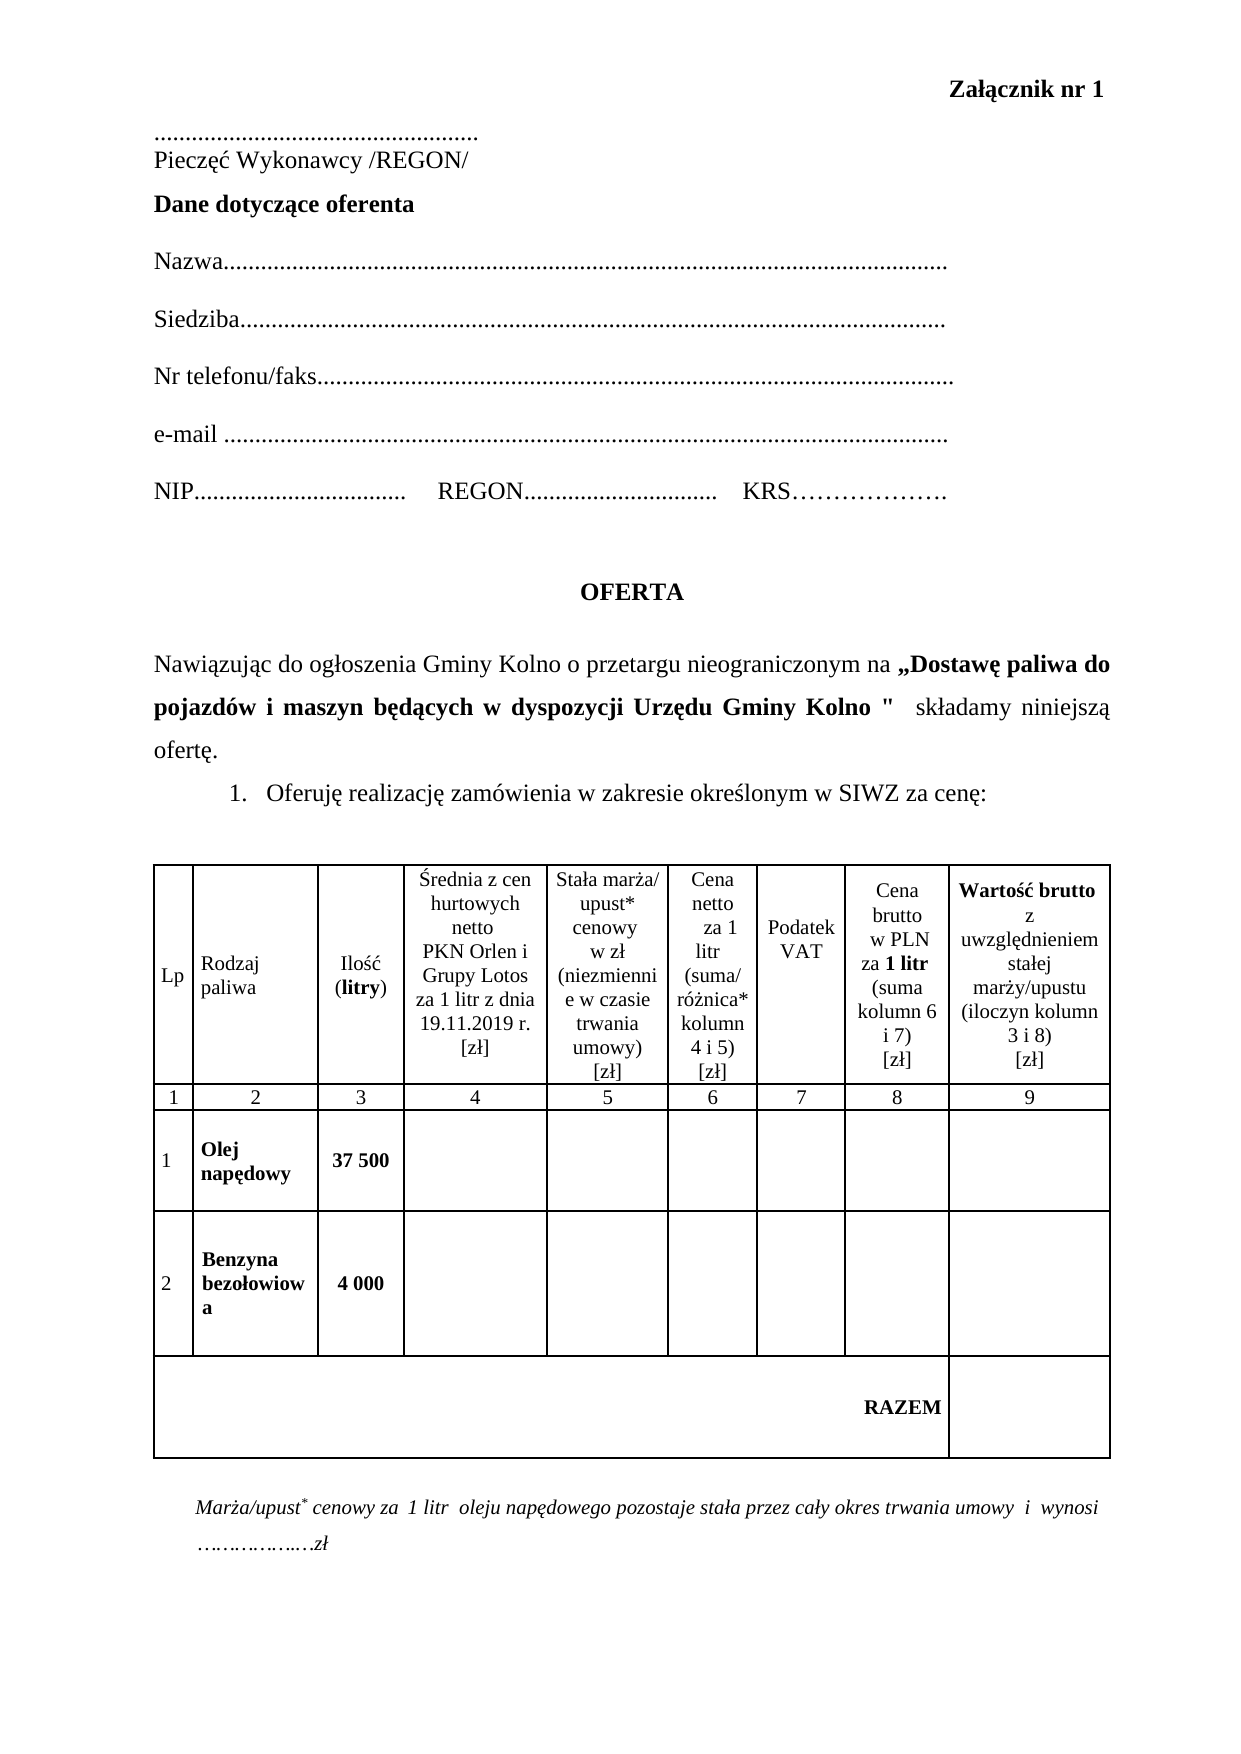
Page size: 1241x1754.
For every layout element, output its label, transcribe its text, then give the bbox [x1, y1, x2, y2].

table_cell [950, 1111, 1109, 1210]
table_cell 37 500 [319, 1111, 403, 1210]
text Marża/upust* cenowy za 1 litr oleju napędowego pozostaje stała przez cały okres trwania umowy i wynosi …………….…zł [153, 1495, 1110, 1555]
table_cell [669, 1212, 756, 1355]
table_cell [846, 1111, 948, 1210]
text e-mail .................................................................................................................... [153, 419, 1110, 447]
text NIP.................................. REGON............................... KRS………………. [153, 476, 1110, 505]
table_header Rodzaj paliwa [194, 866, 317, 1083]
table_header Lp [155, 866, 192, 1083]
subtitle OFERTA [153, 577, 1110, 606]
table_cell 7 [758, 1085, 844, 1109]
table_cell [405, 1111, 546, 1210]
table_cell [758, 1111, 844, 1210]
table_cell [548, 1212, 667, 1355]
table_cell RAZEM [155, 1357, 948, 1457]
table_cell 6 [669, 1085, 756, 1109]
table_cell 9 [950, 1085, 1109, 1109]
text Nawiązując do ogłoszenia Gminy Kolno o przetargu nieograniczonym na „Dostawę paliwa do pojazdów i maszyn będących w dyspozycji Urzędu Gminy Kolno " składamy niniejszą ofertę. [153, 649, 1110, 764]
table_cell 8 [846, 1085, 948, 1109]
table_header Stała marża/ upust* cenowy w zł (niezmiennie w czasie trwania umowy) [zł] [548, 866, 667, 1083]
list Oferuję realizację zamówienia w zakresie określonym w SIWZ za cenę: [228, 778, 1110, 807]
text Nr telefonu/faks...................................................................................................... [153, 361, 1110, 390]
text Załącznik nr 1 [153, 74, 1110, 102]
table_cell 3 [319, 1085, 403, 1109]
table_cell 4 [405, 1085, 546, 1109]
table_header Podatek VAT [758, 866, 844, 1083]
table_header Średnia z cen hurtowych netto PKN Orlen i Grupy Lotos za 1 litr z dnia 19.11.2019 r. [zł] [405, 866, 546, 1083]
table_cell 2 [155, 1212, 192, 1355]
table_cell 1 [155, 1111, 192, 1210]
table_cell 5 [548, 1085, 667, 1109]
table_header Ilość (litry) [319, 866, 403, 1083]
text Nazwa.................................................................................................................... [153, 246, 1110, 275]
text Pieczęć Wykonawcy /REGON/ [153, 146, 1110, 174]
table_header Cena brutto w PLN za 1 litr (suma kolumn 6 i 7) [zł] [846, 866, 948, 1083]
text Siedziba................................................................................................................. [153, 304, 1110, 332]
table_cell Benzyna bezołowiowa [194, 1212, 317, 1355]
table_cell [405, 1212, 546, 1355]
table_cell [669, 1111, 756, 1210]
table_cell [758, 1212, 844, 1355]
table_cell 1 [155, 1085, 192, 1109]
text Dane dotyczące oferenta [153, 189, 1110, 217]
table_cell 2 [194, 1085, 317, 1109]
table_cell [950, 1357, 1109, 1457]
table_cell [548, 1111, 667, 1210]
text .................................................... [153, 117, 1110, 146]
table_cell [846, 1212, 948, 1355]
table_header Cena netto za 1 litr (suma/ różnica* kolumn 4 i 5) [zł] [669, 866, 756, 1083]
table_header Wartość brutto z uwzględnieniem stałej marży/upustu (iloczyn kolumn 3 i 8) [zł] [950, 866, 1109, 1083]
table_cell 4 000 [319, 1212, 403, 1355]
table_cell Olej napędowy [194, 1111, 317, 1210]
table_cell [950, 1212, 1109, 1355]
